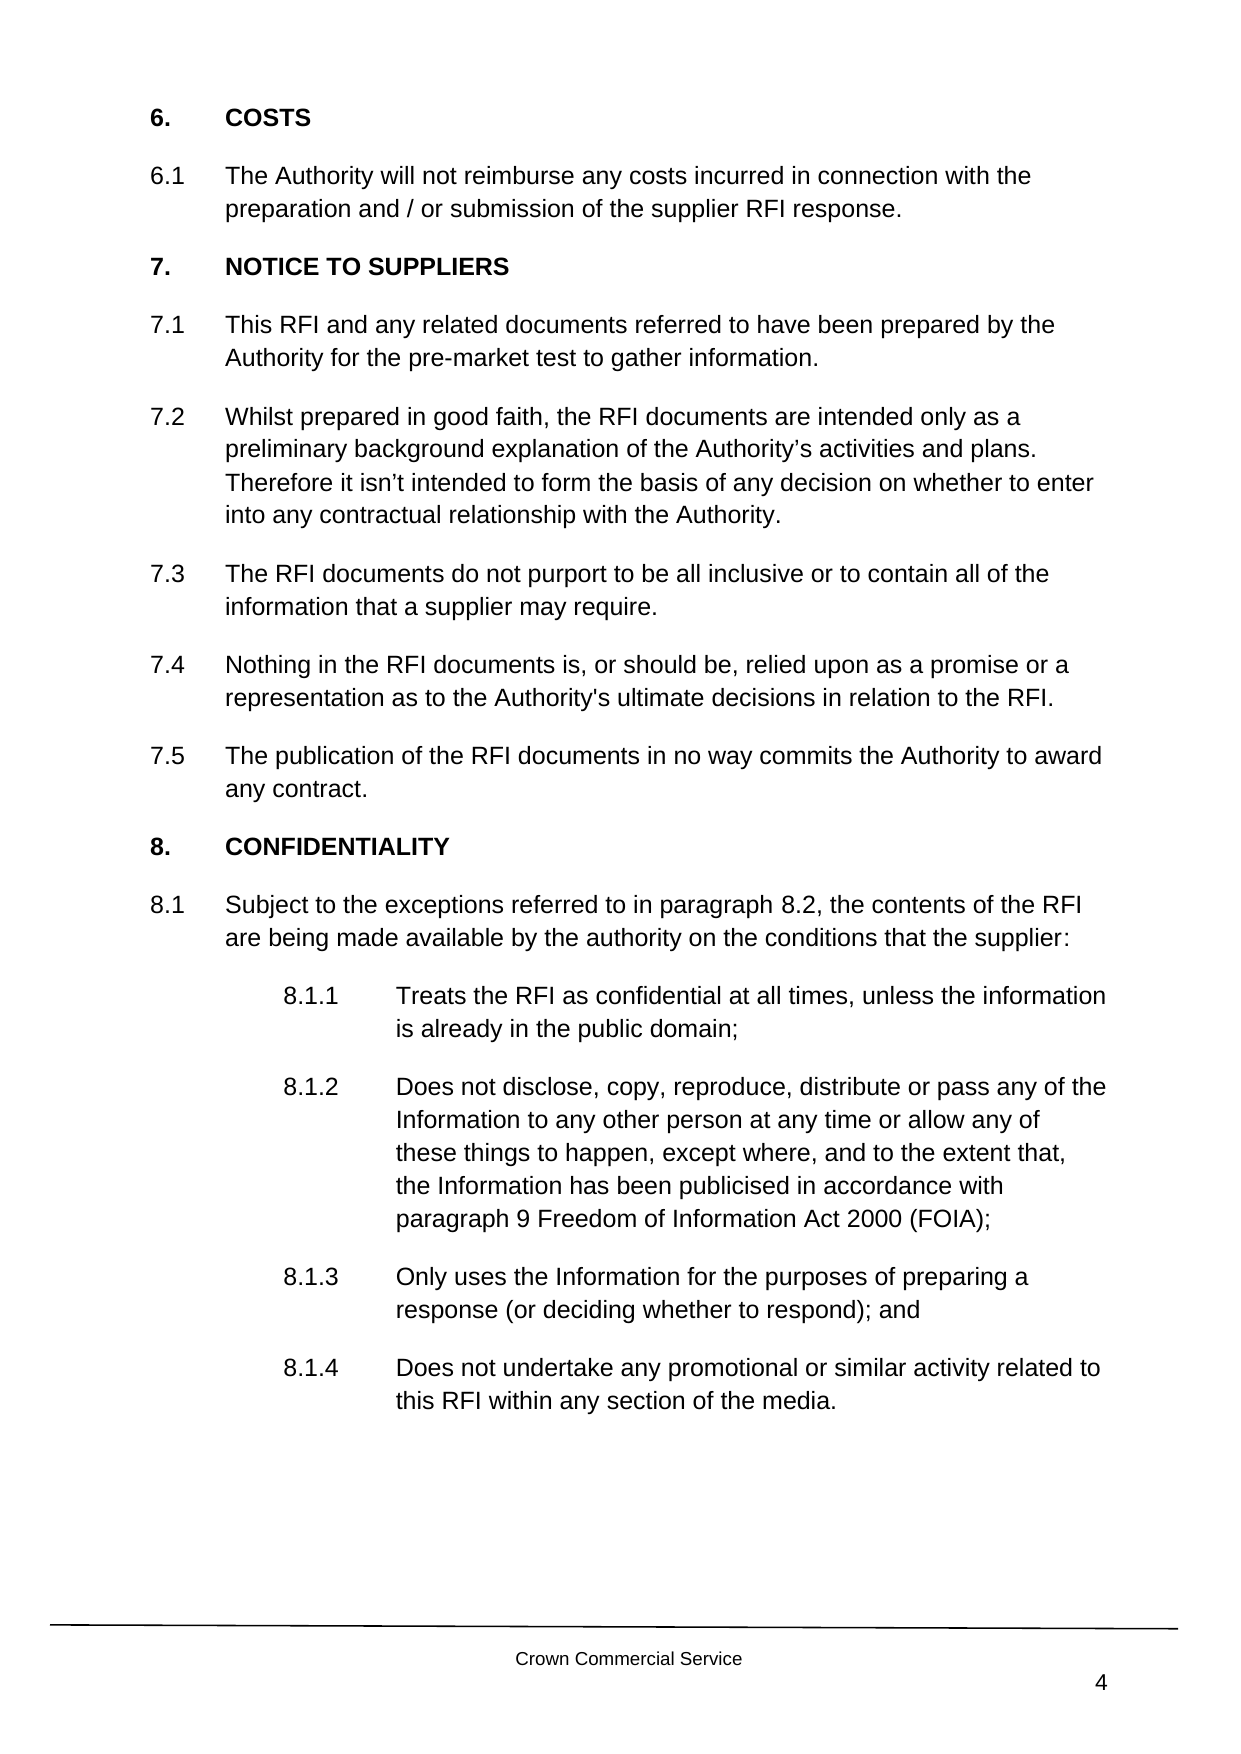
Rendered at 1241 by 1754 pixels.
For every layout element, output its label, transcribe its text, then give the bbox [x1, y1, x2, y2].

subtitle COSTS [150, 103, 1107, 132]
list Treats the RFI as confidential at all times, unless the information is already in the public domain; [283, 981, 1107, 1042]
list This RFI and any related documents referred to have been prepared by the Authority for the pre-market test to gather information. [150, 310, 1107, 372]
list Does not undertake any promotional or similar activity related to this RFI within any section of the media. [283, 1353, 1107, 1415]
subtitle NOTICE TO SUPPLIERS [150, 252, 1107, 281]
list The RFI documents do not purport to be all inclusive or to contain all of the information that a supplier may require. [150, 558, 1107, 620]
list Only uses the Information for the purposes of preparing a response (or deciding whether to respond); and [283, 1262, 1107, 1324]
list The publication of the RFI documents in no way commits the Authority to award any contract. [150, 741, 1107, 802]
list The Authority will not reimburse any costs incurred in connection with the preparation and / or submission of the supplier RFI response. [150, 161, 1107, 223]
subtitle CONFIDENTIALITY [150, 832, 1107, 860]
list Does not disclose, copy, reproduce, distribute or pass any of the Information to any other person at any time or allow any of these things to happen, except where, and to the extent that, the Information has been publicised in accordance with paragraph 9 Freedom of Information Act 2000 (FOIA); [283, 1072, 1107, 1233]
list Nothing in the RFI documents is, or should be, relied upon as a promise or a representation as to the Authority's ultimate decisions in relation to the RFI. [150, 649, 1107, 711]
list Whilst prepared in good faith, the RFI documents are intended only as a preliminary background explanation of the Authority’s activities and plans. Therefore it isn’t intended to form the basis of any decision on whether to enter into any contractual relationship with the Authority. [150, 401, 1107, 529]
list Subject to the exceptions referred to in paragraph 8.2, the contents of the RFI are being made available by the authority on the conditions that the supplier: [150, 890, 1107, 951]
